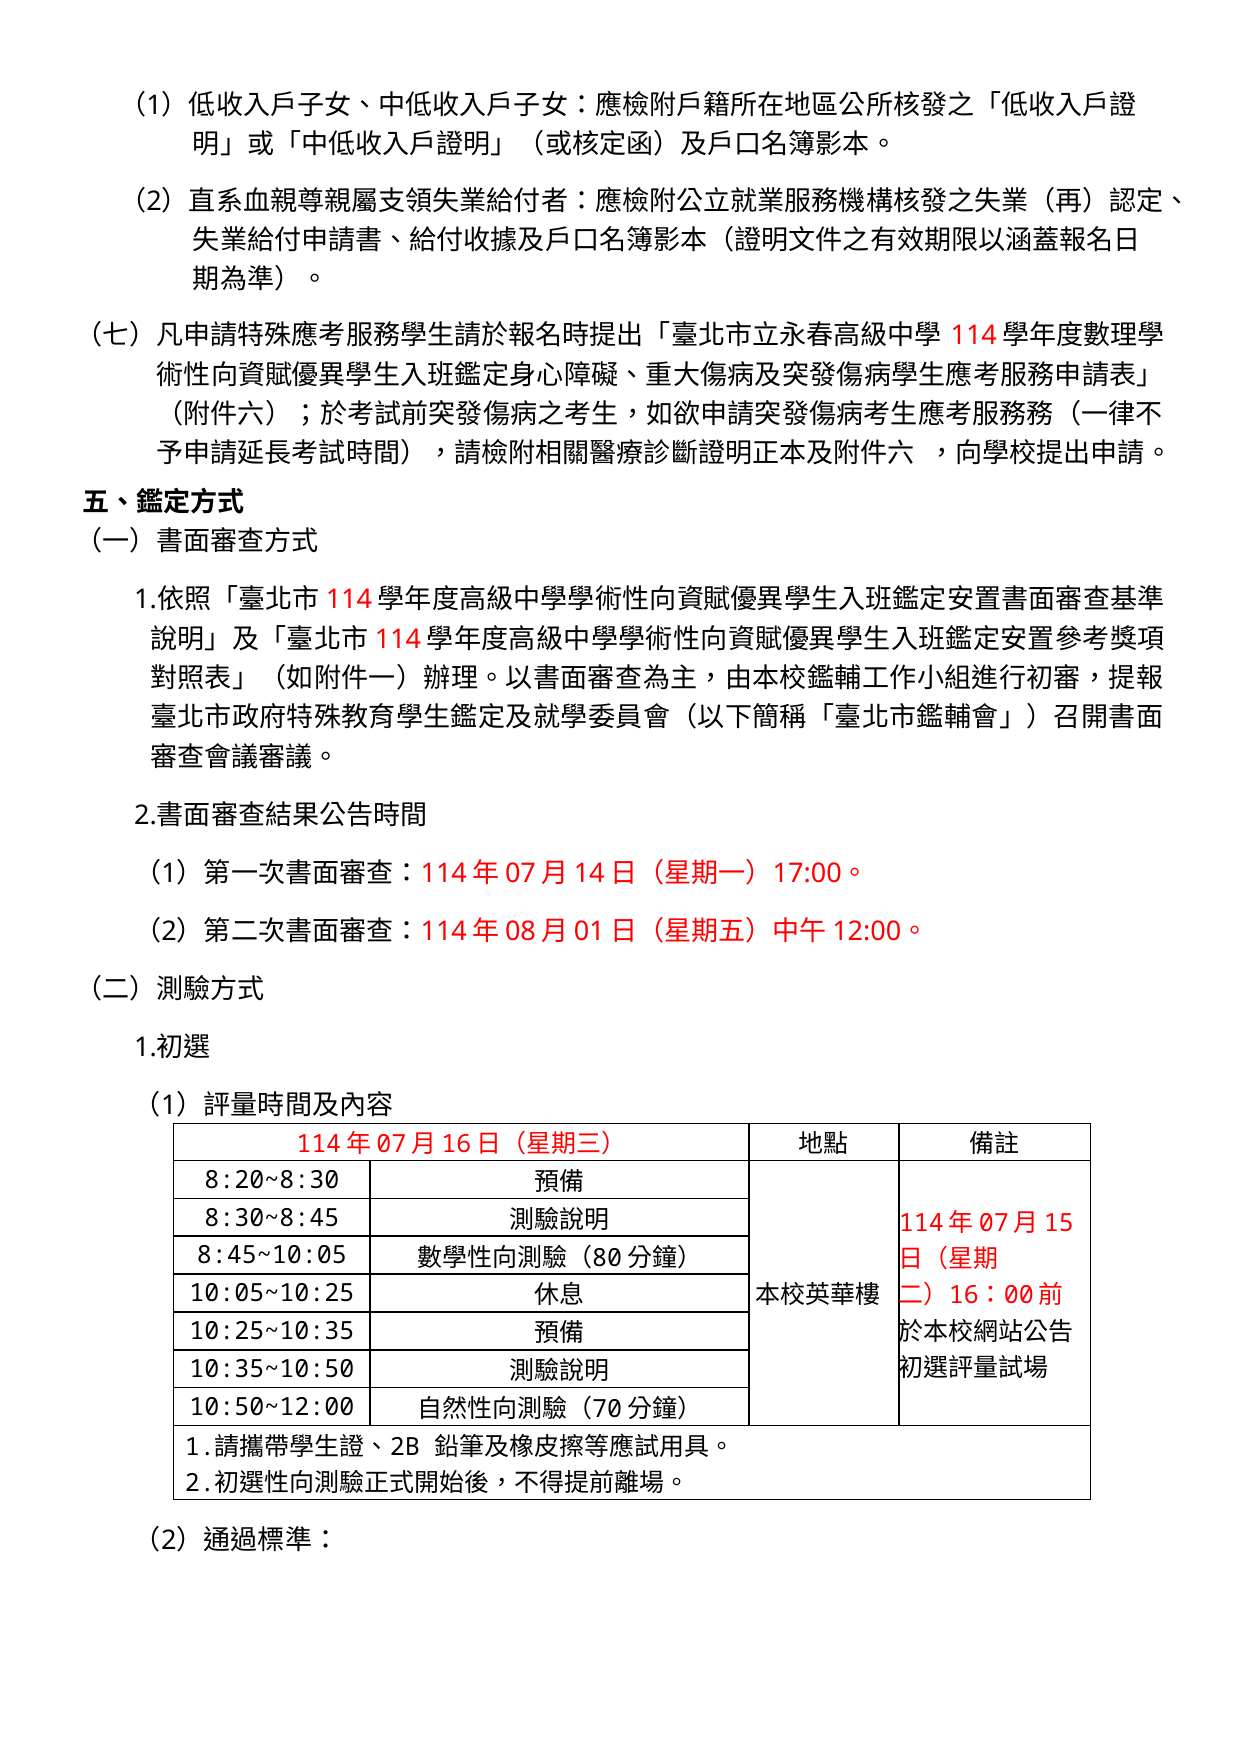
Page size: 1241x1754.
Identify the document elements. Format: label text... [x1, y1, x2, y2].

table_cell 8:30~8:45 [174, 1199, 369, 1235]
table_cell 自然性向測驗（70分鐘） [371, 1388, 748, 1424]
table_cell 本校英華樓 [750, 1161, 898, 1424]
text （七）凡申請特殊應考服務學生請於報名時提出「臺北市立永春高級中學114學年度數理學術性向資賦優異學生入班鑑定身心障礙、重大傷病及突發傷病學生應考服務申請表」（附件六）；於考試前突發傷病之考生，如欲申請突發傷病考生應考服務務（一律不予申請延長考試時間），請檢附相關醫療診斷證明正本及附件六 ，向學校提出申請。 [75, 313, 1165, 471]
text 1.初選 [134, 1025, 1165, 1064]
text 2.書面審查結果公告時間 [134, 793, 1165, 832]
table_header 備註 [900, 1124, 1090, 1160]
table_cell 休息 [371, 1275, 748, 1311]
table_cell 8:45~10:05 [174, 1237, 369, 1273]
table_cell 8:20~8:30 [174, 1161, 369, 1198]
table_cell 測驗說明 [371, 1199, 748, 1235]
table_cell 10:35~10:50 [174, 1351, 369, 1387]
table_cell 114年07月15日（星期二）16：00前於本校網站公告初選評量試場 [900, 1161, 1090, 1424]
text （一）書面審查方式 [75, 519, 1165, 558]
table_cell 數學性向測驗（80分鐘） [371, 1237, 748, 1273]
table_header 114年07月16日（星期三） [174, 1124, 748, 1160]
table_cell 測驗說明 [371, 1351, 748, 1387]
text （1）低收入戶子女、中低收入戶子女：應檢附戶籍所在地區公所核發之「低收入戶證明」或「中低收入戶證明」（或核定函）及戶口名簿影本。 [119, 83, 1165, 162]
text （1）第一次書面審查：114年07月14日（星期一）17:00。 [134, 851, 1165, 890]
table_cell 1.請攜帶學生證、2B 鉛筆及橡皮擦等應試用具。 2.初選性向測驗正式開始後，不得提前離場。 [174, 1426, 1090, 1498]
table_cell 10:05~10:25 [174, 1275, 369, 1311]
table_header 地點 [750, 1124, 898, 1160]
table_cell 10:50~12:00 [174, 1388, 369, 1424]
text （2）第二次書面審查：114年08月01日（星期五）中午12:00。 [134, 909, 1165, 948]
text 五、鑑定方式 [75, 480, 1165, 519]
text 1.依照「臺北市114學年度高級中學學術性向資賦優異學生入班鑑定安置書面審查基準說明」及「臺北市114學年度高級中學學術性向資賦優異學生入班鑑定安置參考獎項對照表」（如附件一）辦理。以書面審查為主，由本校鑑輔工作小組進行初審，提報臺北市政府特殊教育學生鑑定及就學委員會（以下簡稱「臺北市鑑輔會」）召開書面審查會議審議。 [134, 577, 1165, 774]
text （1）評量時間及內容 [134, 1083, 1165, 1122]
table_cell 10:25~10:35 [174, 1313, 369, 1349]
text （二）測驗方式 [75, 967, 1165, 1006]
text （2）通過標準： [134, 1518, 1165, 1558]
text （2）直系血親尊親屬支領失業給付者：應檢附公立就業服務機構核發之失業（再）認定、失業給付申請書、給付收據及戶口名簿影本（證明文件之有效期限以涵蓋報名日期為準）。 [119, 178, 1165, 296]
table_cell 預備 [371, 1161, 748, 1198]
table_cell 預備 [371, 1313, 748, 1349]
